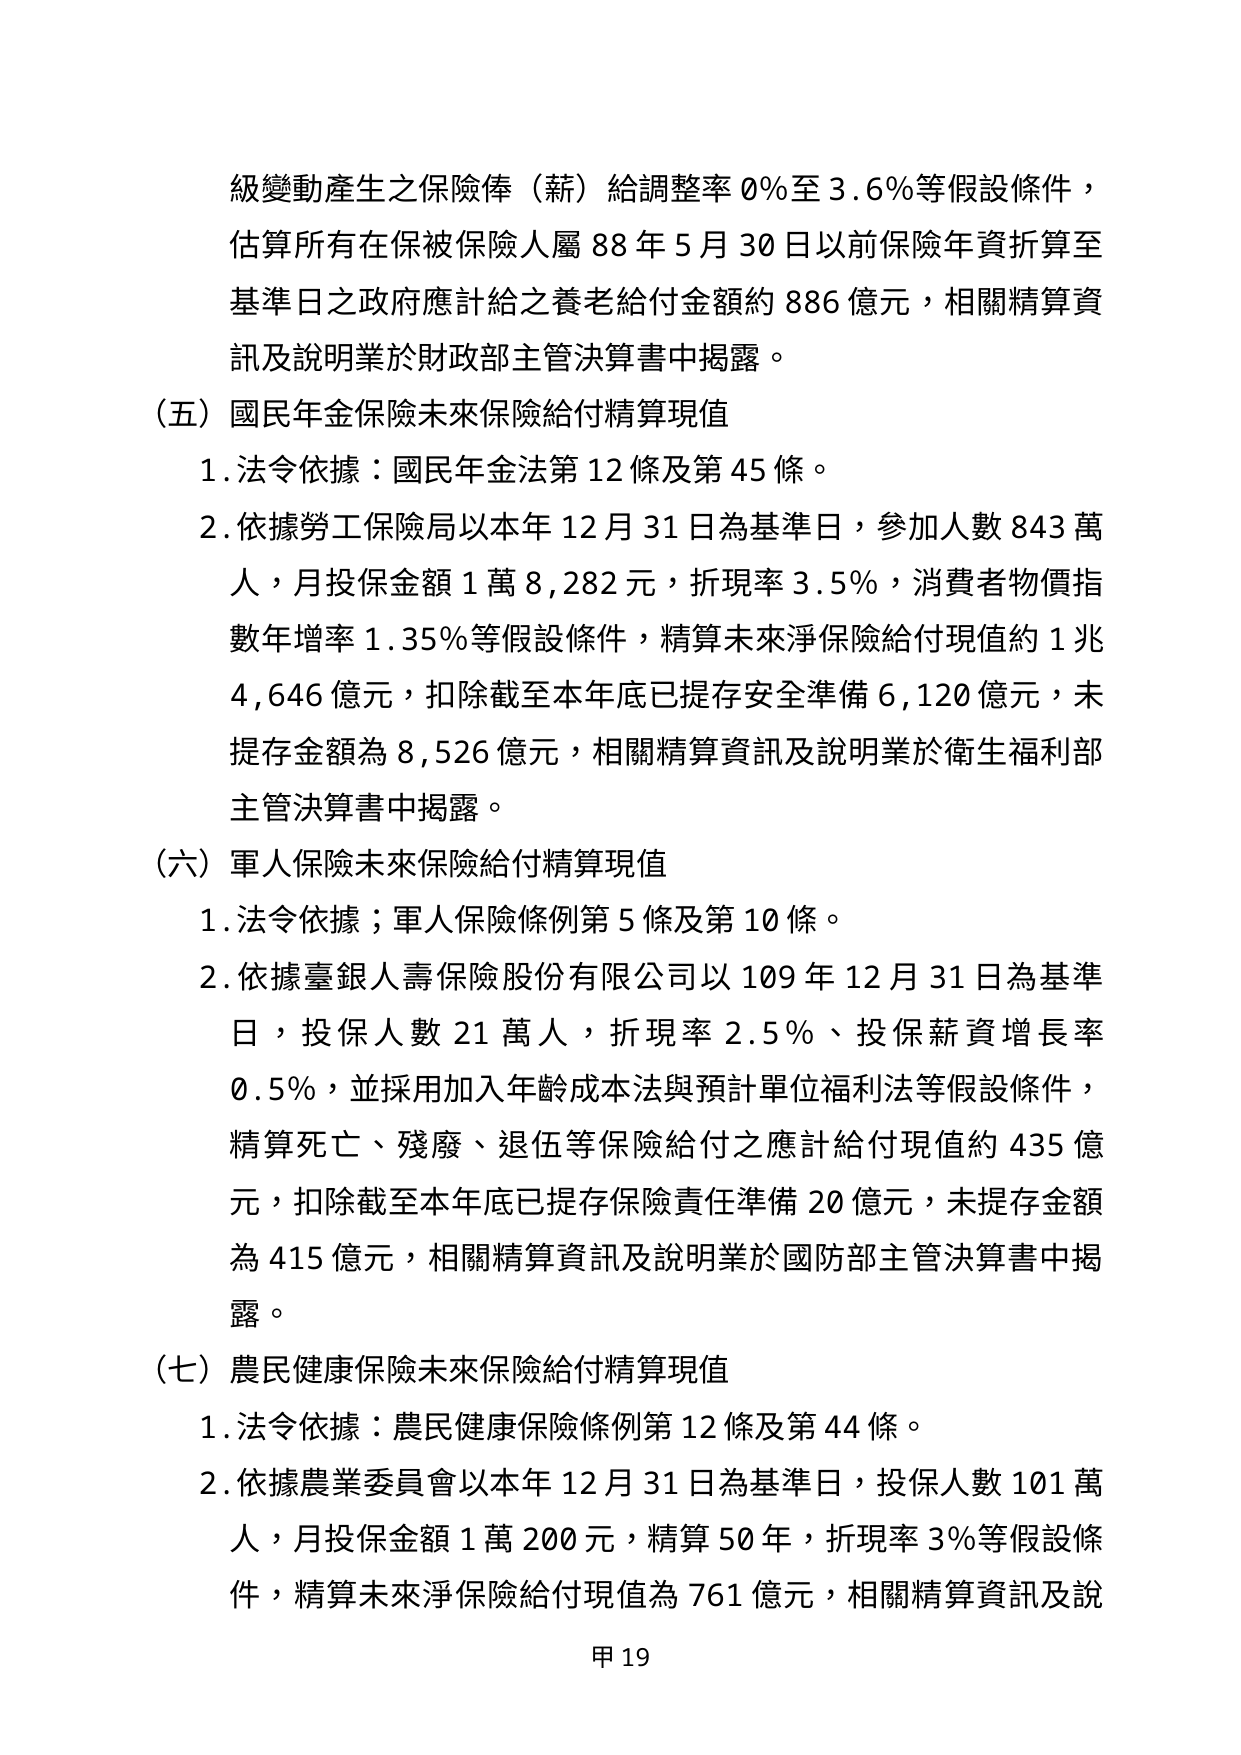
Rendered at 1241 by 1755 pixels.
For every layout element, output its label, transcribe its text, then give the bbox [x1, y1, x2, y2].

text 2.依據勞工保險局以本年12月31日為基準日，參加人數843萬人，月投保金額1萬8,282元，折現率3.5％，消費者物價指數年增率1.35％等假設條件，精算未來淨保險給付現值約1兆4,646億元，扣除截至本年底已提存安全準備6,120億元，未提存金額為8,526億元，相關精算資訊及說明業於衛生福利部主管決算書中揭露。 [198, 493, 1104, 831]
text （七）農民健康保險未來保險給付精算現值 [136, 1337, 1104, 1393]
text 級變動產生之保險俸（薪）給調整率0％至3.6％等假設條件，估算所有在保被保險人屬88年5月30日以前保險年資折算至基準日之政府應計給之養老給付金額約886億元，相關精算資訊及說明業於財政部主管決算書中揭露。 [198, 156, 1104, 381]
text 1.法令依據：農民健康保險條例第12條及第44條。 [198, 1393, 1104, 1449]
text 1.法令依據：國民年金法第12條及第45條。 [198, 437, 1104, 493]
text （五）國民年金保險未來保險給付精算現值 [136, 381, 1104, 437]
text （六）軍人保險未來保險給付精算現值 [136, 831, 1104, 887]
text 1.法令依據；軍人保險條例第5條及第10條。 [198, 887, 1104, 943]
text 2.依據臺銀人壽保險股份有限公司以109年12月31日為基準日，投保人數21萬人，折現率2.5％、投保薪資增長率0.5％，並採用加入年齡成本法與預計單位福利法等假設條件，精算死亡、殘廢、退伍等保險給付之應計給付現值約435億元，扣除截至本年底已提存保險責任準備20億元，未提存金額為415億元，相關精算資訊及說明業於國防部主管決算書中揭露。 [198, 943, 1104, 1337]
text 2.依據農業委員會以本年12月31日為基準日，投保人數101萬人，月投保金額1萬200元，精算50年，折現率3％等假設條件，精算未來淨保險給付現值為761億元，相關精算資訊及說 [198, 1449, 1104, 1618]
